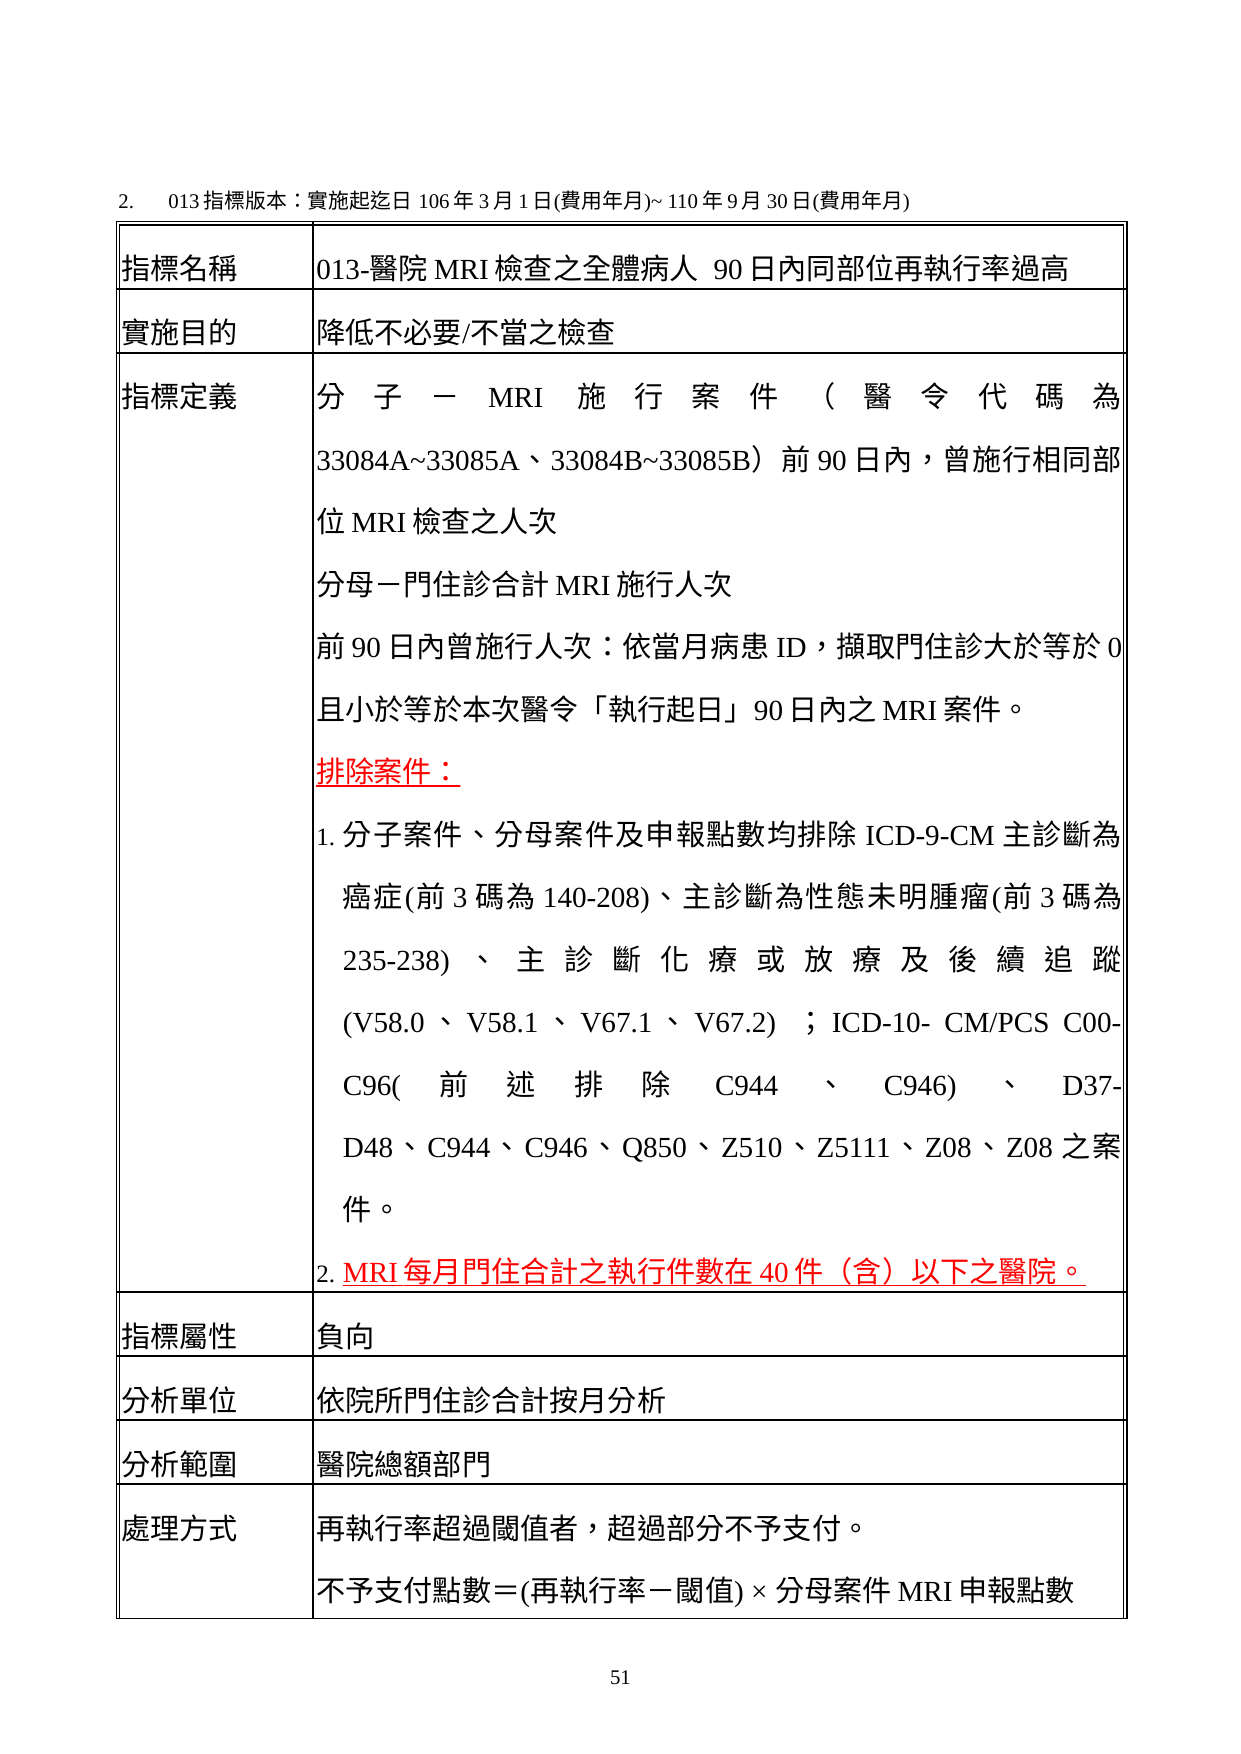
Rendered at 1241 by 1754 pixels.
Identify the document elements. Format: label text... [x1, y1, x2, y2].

table_header 013-醫院MRI檢查之全體病人 90日內同部位再執行率過高 [314, 226, 1123, 288]
table_cell 實施目的 [120, 290, 312, 352]
table_cell 指標定義 [120, 354, 312, 1291]
table_cell 處理方式 [120, 1485, 312, 1617]
subtitle 013指標版本：實施起迄日 106年3月1日(費用年月)~ 110年9月30日(費用年月) [118, 158, 1122, 221]
table_cell 醫院總額部門 [314, 1421, 1123, 1483]
table_cell 分子－MRI施行案件（醫令代碼為33084A~33085A、33084B~33085B）前90日內，曾施行相同部位MRI檢查之人次 分母－門住診合計MRI施行人次 前90日內曾施行人次：依當月病患ID，擷取門住診大於等於0且小於等於本次醫令「執行起日」90日內之MRI案件。 排除案件： 分子案件、分母案件及申報點數均排除ICD-9-CM主診斷為癌症(前3碼為140-208)、主診斷為性態未明腫瘤(前3碼為235-238)、主診斷化療或放療及後續追蹤(V58.0、V58.1、V67.1、V67.2) ；ICD-10- CM/PCS C00-C96(前述排除C944、C946)、D37-D48、C944、C946、Q850、Z510、Z5111、Z08、Z08之案件。 MRI每月門住合計之執行件數在40件（含）以下之醫院。 [314, 354, 1123, 1291]
table_cell 分析範圍 [120, 1421, 312, 1483]
table_cell 指標屬性 [120, 1293, 312, 1355]
table_cell 再執行率超過閾值者，超過部分不予支付。 不予支付點數＝(再執行率－閾值) × 分母案件MRI申報點數 [314, 1485, 1123, 1617]
table_header 指標名稱 [120, 226, 312, 288]
table_cell 分析單位 [120, 1357, 312, 1419]
table_cell 依院所門住診合計按月分析 [314, 1357, 1123, 1419]
table_cell 負向 [314, 1293, 1123, 1355]
table_cell 降低不必要/不當之檢查 [314, 290, 1123, 352]
